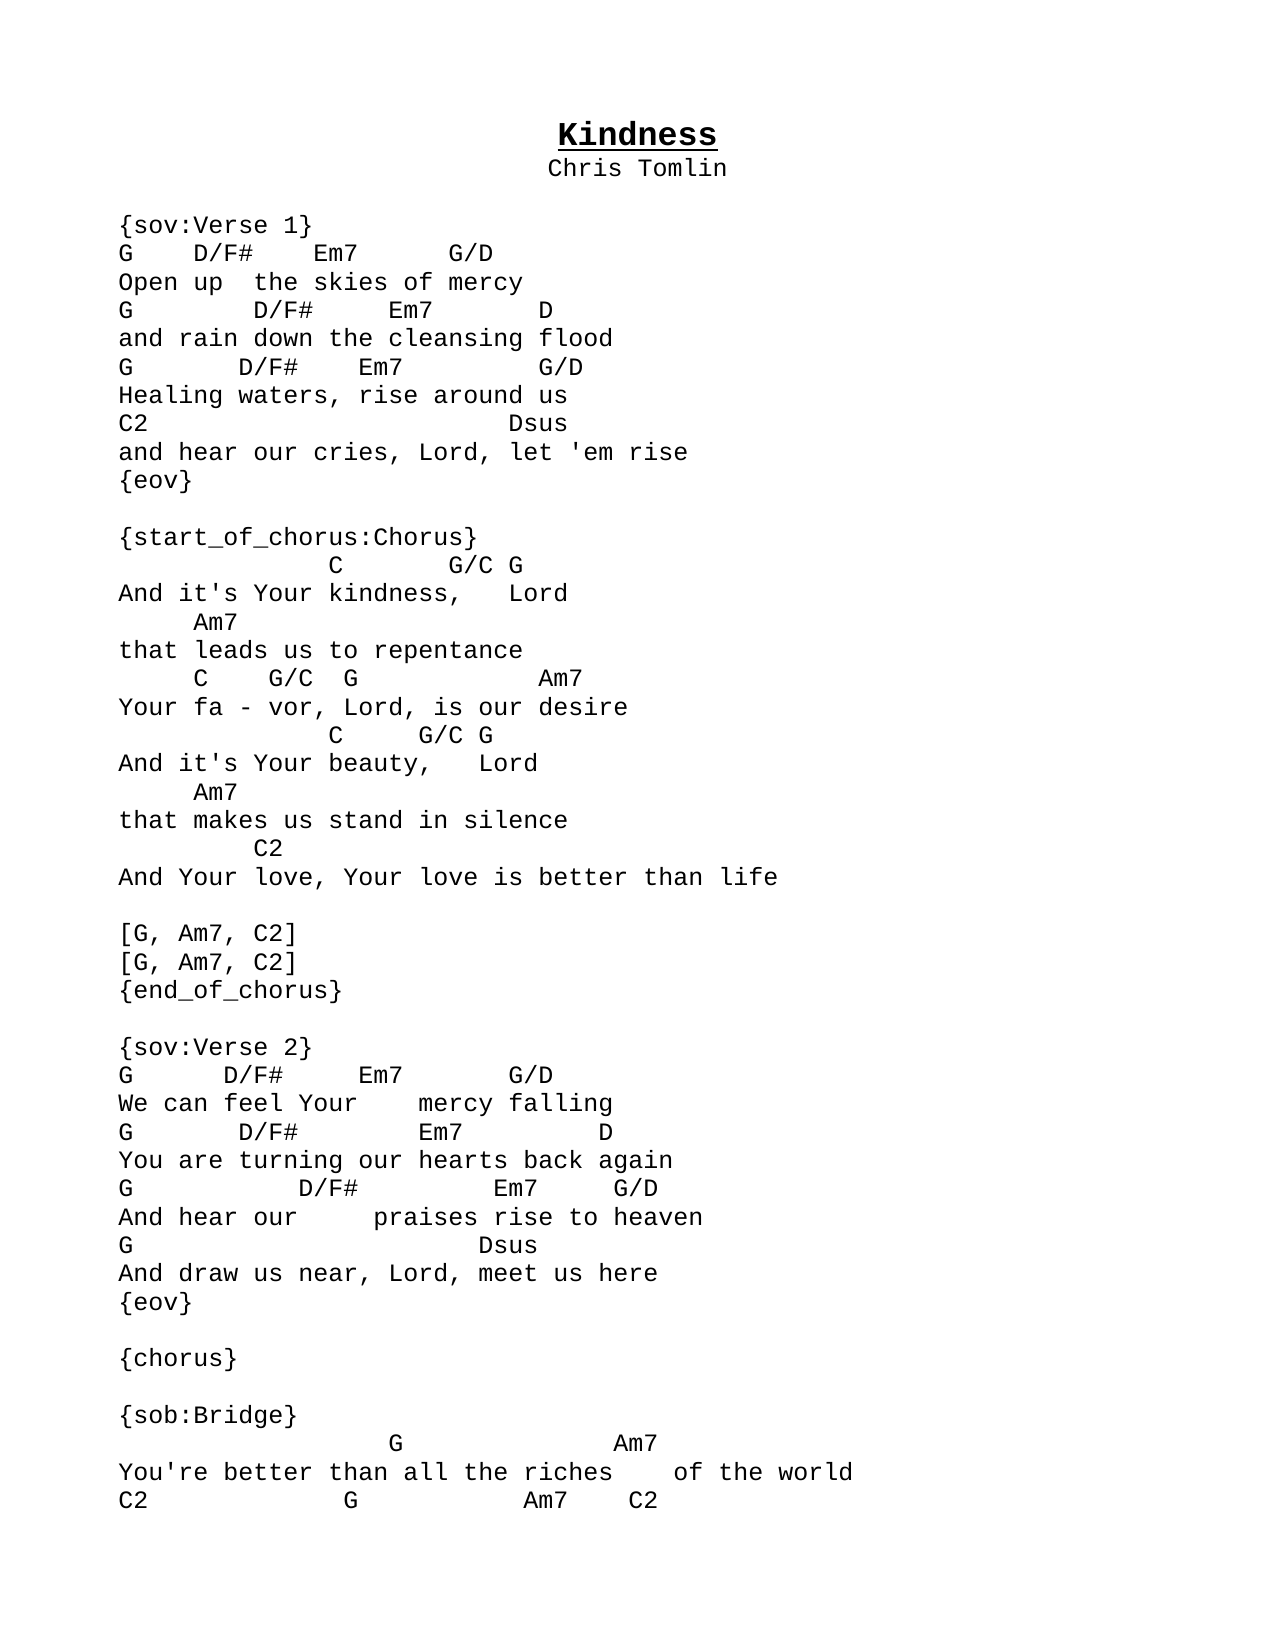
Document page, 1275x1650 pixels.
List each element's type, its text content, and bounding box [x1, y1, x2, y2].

text {end_of_chorus} [118, 978, 1157, 1006]
text [G, Am7, C2] [118, 949, 1157, 978]
text that makes us stand in silence [118, 808, 1157, 836]
text Your fa - vor, Lord, is our desire [118, 694, 1157, 723]
text C G/C G Am7 [118, 666, 1157, 694]
text G D/F# Em7 G/D [118, 1176, 1157, 1204]
text and rain down the cleansing flood [118, 326, 1157, 354]
text C G/C G [118, 553, 1157, 581]
text C2 Dsus [118, 411, 1157, 439]
text Open up the skies of mercy [118, 269, 1157, 298]
text And Your love, Your love is better than life [118, 864, 1157, 893]
text Chris Tomlin [118, 156, 1157, 184]
text Healing waters, rise around us [118, 383, 1157, 411]
text G D/F# Em7 G/D [118, 1063, 1157, 1091]
text that leads us to repentance [118, 638, 1157, 666]
text {sov:Verse 2} [118, 1034, 1157, 1063]
text C G/C G [118, 723, 1157, 751]
text G D/F# Em7 D [118, 1119, 1157, 1148]
text C2 [118, 836, 1157, 864]
text {sob:Bridge} [118, 1403, 1157, 1431]
text Am7 [118, 779, 1157, 808]
text {start_of_chorus:Chorus} [118, 524, 1157, 553]
text And hear our praises rise to heaven [118, 1204, 1157, 1233]
text and hear our cries, Lord, let 'em rise [118, 439, 1157, 468]
text G D/F# Em7 D [118, 298, 1157, 326]
text {sov:Verse 1} [118, 213, 1157, 241]
text And draw us near, Lord, meet us here [118, 1261, 1157, 1289]
text We can feel Your mercy falling [118, 1091, 1157, 1119]
text G Am7 [118, 1431, 1157, 1459]
text You're better than all the riches of the world [118, 1459, 1157, 1488]
text You are turning our hearts back again [118, 1148, 1157, 1176]
text G Dsus [118, 1233, 1157, 1261]
text And it's Your beauty, Lord [118, 751, 1157, 779]
text [G, Am7, C2] [118, 921, 1157, 949]
text And it's Your kindness, Lord [118, 581, 1157, 609]
text Kindness [118, 118, 1157, 156]
text Am7 [118, 609, 1157, 638]
text C2 G Am7 C2 [118, 1488, 1157, 1516]
text G D/F# Em7 G/D [118, 354, 1157, 383]
text {eov} [118, 468, 1157, 496]
text G D/F# Em7 G/D [118, 241, 1157, 269]
text {chorus} [118, 1346, 1157, 1374]
text {eov} [118, 1289, 1157, 1318]
